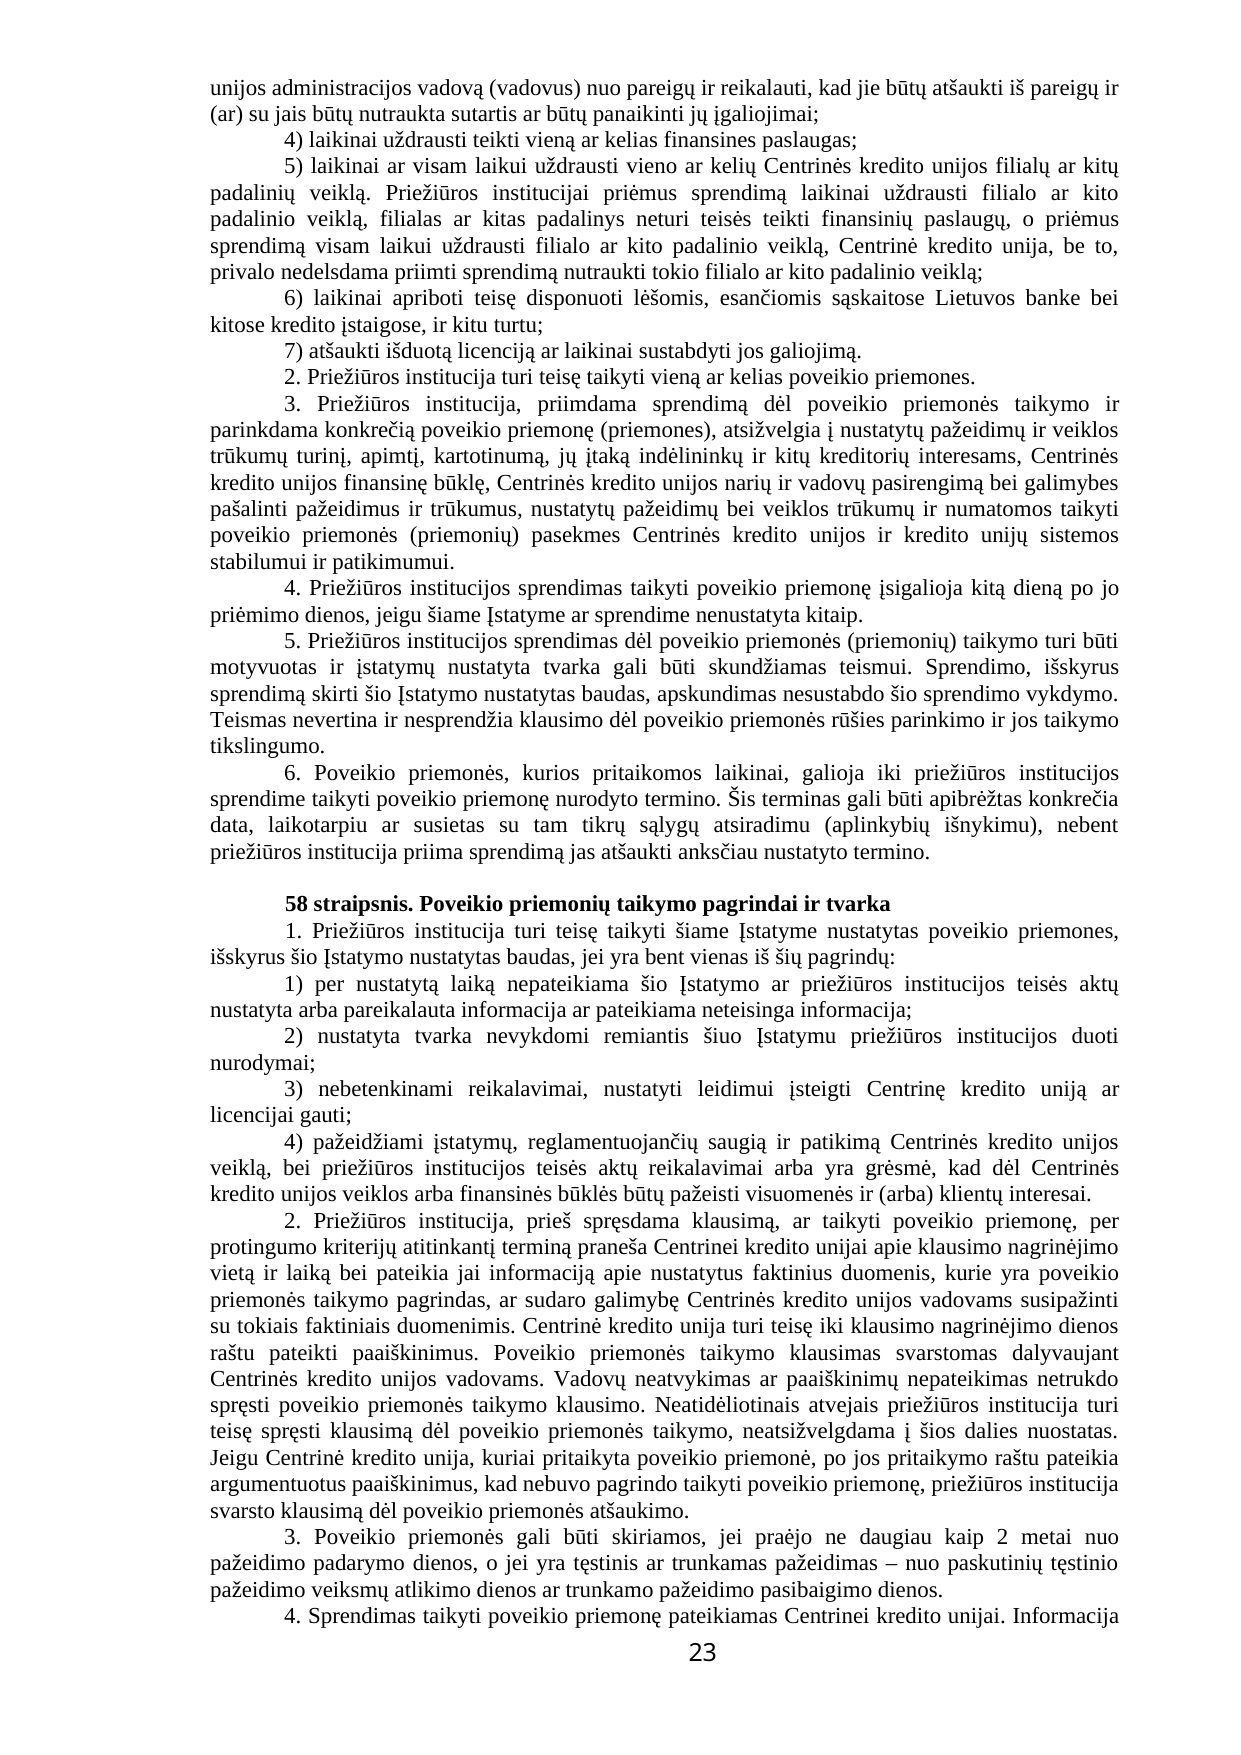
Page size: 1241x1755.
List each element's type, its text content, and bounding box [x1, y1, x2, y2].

text 7) atšaukti išduotą licenciją ar laikinai sustabdyti jos galiojimą. [210, 337, 1120, 363]
text 4. Priežiūros institucijos sprendimas taikyti poveikio priemonę įsigalioja kitą dieną po jo priėmimo dienos, jeigu šiame Įstatyme ar sprendime nenustatyta kitaip. [210, 574, 1120, 627]
text 2) nustatyta tvarka nevykdomi remiantis šiuo Įstatymu priežiūros institucijos duoti nurodymai; [210, 1022, 1120, 1075]
text 5) laikinai ar visam laikui uždrausti vieno ar kelių Centrinės kredito unijos filialų ar kitų padalinių veiklą. Priežiūros institucijai priėmus sprendimą laikinai uždrausti filialo ar kito padalinio veiklą, filialas ar kitas padalinys neturi teisės teikti finansinių paslaugų, o priėmus sprendimą visam laikui uždrausti filialo ar kito padalinio veiklą, Centrinė kredito unija, be to, privalo nedelsdama priimti sprendimą nutraukti tokio filialo ar kito padalinio veiklą; [210, 153, 1120, 284]
text 1) per nustatytą laiką nepateikiama šio Įstatymo ar priežiūros institucijos teisės aktų nustatyta arba pareikalauta informacija ar pateikiama neteisinga informacija; [210, 969, 1120, 1022]
text 58 straipsnis. Poveikio priemonių taikymo pagrindai ir tvarka [210, 891, 1120, 917]
text 3) nebetenkinami reikalavimai, nustatyti leidimui įsteigti Centrinę kredito uniją ar licencijai gauti; [210, 1075, 1120, 1128]
text 5. Priežiūros institucijos sprendimas dėl poveikio priemonės (priemonių) taikymo turi būti motyvuotas ir įstatymų nustatyta tvarka gali būti skundžiamas teismui. Sprendimo, išskyrus sprendimą skirti šio Įstatymo nustatytas baudas, apskundimas nesustabdo šio sprendimo vykdymo. Teismas nevertina ir nesprendžia klausimo dėl poveikio priemonės rūšies parinkimo ir jos taikymo tikslingumo. [210, 627, 1120, 759]
text 4. Sprendimas taikyti poveikio priemonę pateikiamas Centrinei kredito unijai. Informacija [210, 1602, 1120, 1628]
text 2. Priežiūros institucija, prieš spręsdama klausimą, ar taikyti poveikio priemonę, per protingumo kriterijų atitinkantį terminą praneša Centrinei kredito unijai apie klausimo nagrinėjimo vietą ir laiką bei pateikia jai informaciją apie nustatytus faktinius duomenis, kurie yra poveikio priemonės taikymo pagrindas, ar sudaro galimybę Centrinės kredito unijos vadovams susipažinti su tokiais faktiniais duomenimis. Centrinė kredito unija turi teisę iki klausimo nagrinėjimo dienos raštu pateikti paaiškinimus. Poveikio priemonės taikymo klausimas svarstomas dalyvaujant Centrinės kredito unijos vadovams. Vadovų neatvykimas ar paaiškinimų nepateikimas netrukdo spręsti poveikio priemonės taikymo klausimo. Neatidėliotinais atvejais priežiūros institucija turi teisę spręsti klausimą dėl poveikio priemonės taikymo, neatsižvelgdama į šios dalies nuostatas. Jeigu Centrinė kredito unija, kuriai pritaikyta poveikio priemonė, po jos pritaikymo raštu pateikia argumentuotus paaiškinimus, kad nebuvo pagrindo taikyti poveikio priemonę, priežiūros institucija svarsto klausimą dėl poveikio priemonės atšaukimo. [210, 1207, 1120, 1523]
text 1. Priežiūros institucija turi teisę taikyti šiame Įstatyme nustatytas poveikio priemones, išskyrus šio Įstatymo nustatytas baudas, jei yra bent vienas iš šių pagrindų: [210, 917, 1120, 969]
text 2. Priežiūros institucija turi teisę taikyti vieną ar kelias poveikio priemones. [210, 363, 1120, 390]
text 3. Poveikio priemonės gali būti skiriamos, jei praėjo ne daugiau kaip 2 metai nuo pažeidimo padarymo dienos, o jei yra tęstinis ar trunkamas pažeidimas – nuo paskutinių tęstinio pažeidimo veiksmų atlikimo dienos ar trunkamo pažeidimo pasibaigimo dienos. [210, 1523, 1120, 1602]
text unijos administracijos vadovą (vadovus) nuo pareigų ir reikalauti, kad jie būtų atšaukti iš pareigų ir (ar) su jais būtų nutraukta sutartis ar būtų panaikinti jų įgaliojimai; [210, 73, 1120, 126]
text 6) laikinai apriboti teisę disponuoti lėšomis, esančiomis sąskaitose Lietuvos banke bei kitose kredito įstaigose, ir kitu turtu; [210, 284, 1120, 337]
text 6. Poveikio priemonės, kurios pritaikomos laikinai, galioja iki priežiūros institucijos sprendime taikyti poveikio priemonę nurodyto termino. Šis terminas gali būti apibrėžtas konkrečia data, laikotarpiu ar susietas su tam tikrų sąlygų atsiradimu (aplinkybių išnykimu), nebent priežiūros institucija priima sprendimą jas atšaukti anksčiau nustatyto termino. [210, 759, 1120, 864]
text 3. Priežiūros institucija, priimdama sprendimą dėl poveikio priemonės taikymo ir parinkdama konkrečią poveikio priemonę (priemones), atsižvelgia į nustatytų pažeidimų ir veiklos trūkumų turinį, apimtį, kartotinumą, jų įtaką indėlininkų ir kitų kreditorių interesams, Centrinės kredito unijos finansinę būklę, Centrinės kredito unijos narių ir vadovų pasirengimą bei galimybes pašalinti pažeidimus ir trūkumus, nustatytų pažeidimų bei veiklos trūkumų ir numatomos taikyti poveikio priemonės (priemonių) pasekmes Centrinės kredito unijos ir kredito unijų sistemos stabilumui ir patikimumui. [210, 390, 1120, 574]
text 4) laikinai uždrausti teikti vieną ar kelias finansines paslaugas; [210, 126, 1120, 153]
text 4) pažeidžiami įstatymų, reglamentuojančių saugią ir patikimą Centrinės kredito unijos veiklą, bei priežiūros institucijos teisės aktų reikalavimai arba yra grėsmė, kad dėl Centrinės kredito unijos veiklos arba finansinės būklės būtų pažeisti visuomenės ir (arba) klientų interesai. [210, 1128, 1120, 1207]
